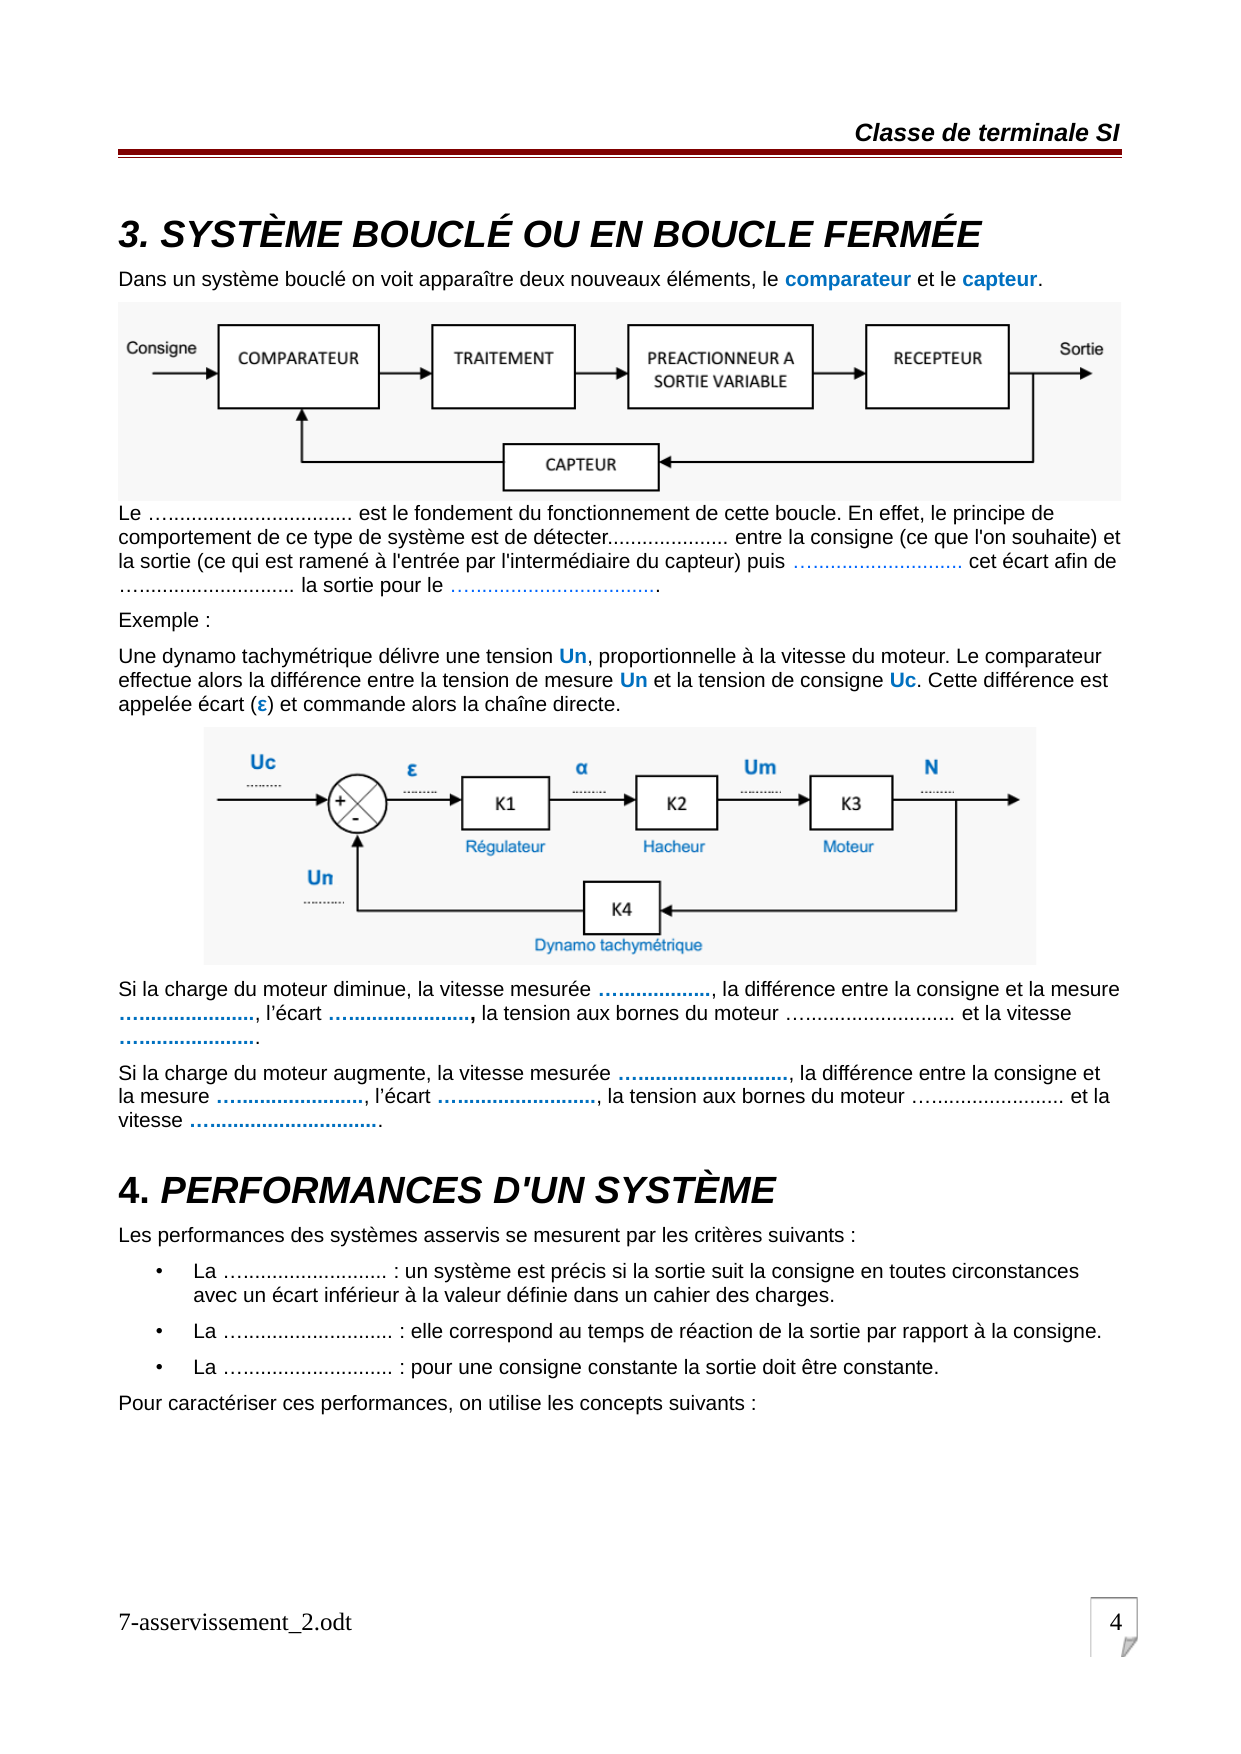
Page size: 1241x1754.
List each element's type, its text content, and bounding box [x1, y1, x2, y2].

text Pour caractériser ces performances, on utilise les concepts suivants : [118, 1390, 1122, 1414]
list La ….......................... : pour une consigne constante la sortie doit être constante. [156, 1354, 1122, 1378]
text Dans un système bouclé on voit apparaître deux nouveaux éléments, le comparateur et le capteur. [118, 267, 1122, 291]
text Une dynamo tachymétrique délivre une tension Un, proportionnelle à la vitesse du moteur. Le comparateur effectue alors la différence entre la tension de mesure Un et la tension de consigne Uc. Cette différence est appelée écart (ε) et commande alors la chaîne directe. [118, 644, 1122, 716]
text Les performances des systèmes asservis se mesurent par les critères suivants : [118, 1223, 1122, 1247]
list La …......................... : un système est précis si la sortie suit la consigne en toutes circonstances avec un écart inférieur à la valeur définie dans un cahier des charges. [156, 1259, 1122, 1307]
text Si la charge du moteur diminue, la vitesse mesurée …................, la différence entre la consigne et la mesure …...................., l’écart …....................., la tension aux bornes du moteur ….......................... et la vitesse …..................... [118, 977, 1122, 1049]
text Si la charge du moteur augmente, la vitesse mesurée ….........................., la différence entre la consigne et la mesure …......................, l’écart …........................, la tension aux bornes du moteur …....................... et la vitesse ….............................. [118, 1060, 1122, 1132]
subtitle 3. SYSTÈME BOUCLÉ OU EN BOUCLE FERMÉE [118, 211, 1122, 255]
text Exemple : [118, 608, 1122, 632]
subtitle 4. PERFORMANCES D'UN SYSTÈME [118, 1168, 1122, 1211]
picture [203, 727, 1037, 965]
list La ….......................... : elle correspond au temps de réaction de la sortie par rapport à la consigne. [156, 1319, 1122, 1343]
text Le …................................ est le fondement du fonctionnement de cette boucle. En effet, le principe de comportement de ce type de système est de détecter..................... entre la consigne (ce que l'on souhaite) et la sortie (ce qui est ramené à l'entrée par l'intermédiaire du capteur) puis ….......................... cet écart afin de …........................... la sortie pour le …................................. [118, 501, 1122, 596]
picture [118, 302, 1122, 501]
